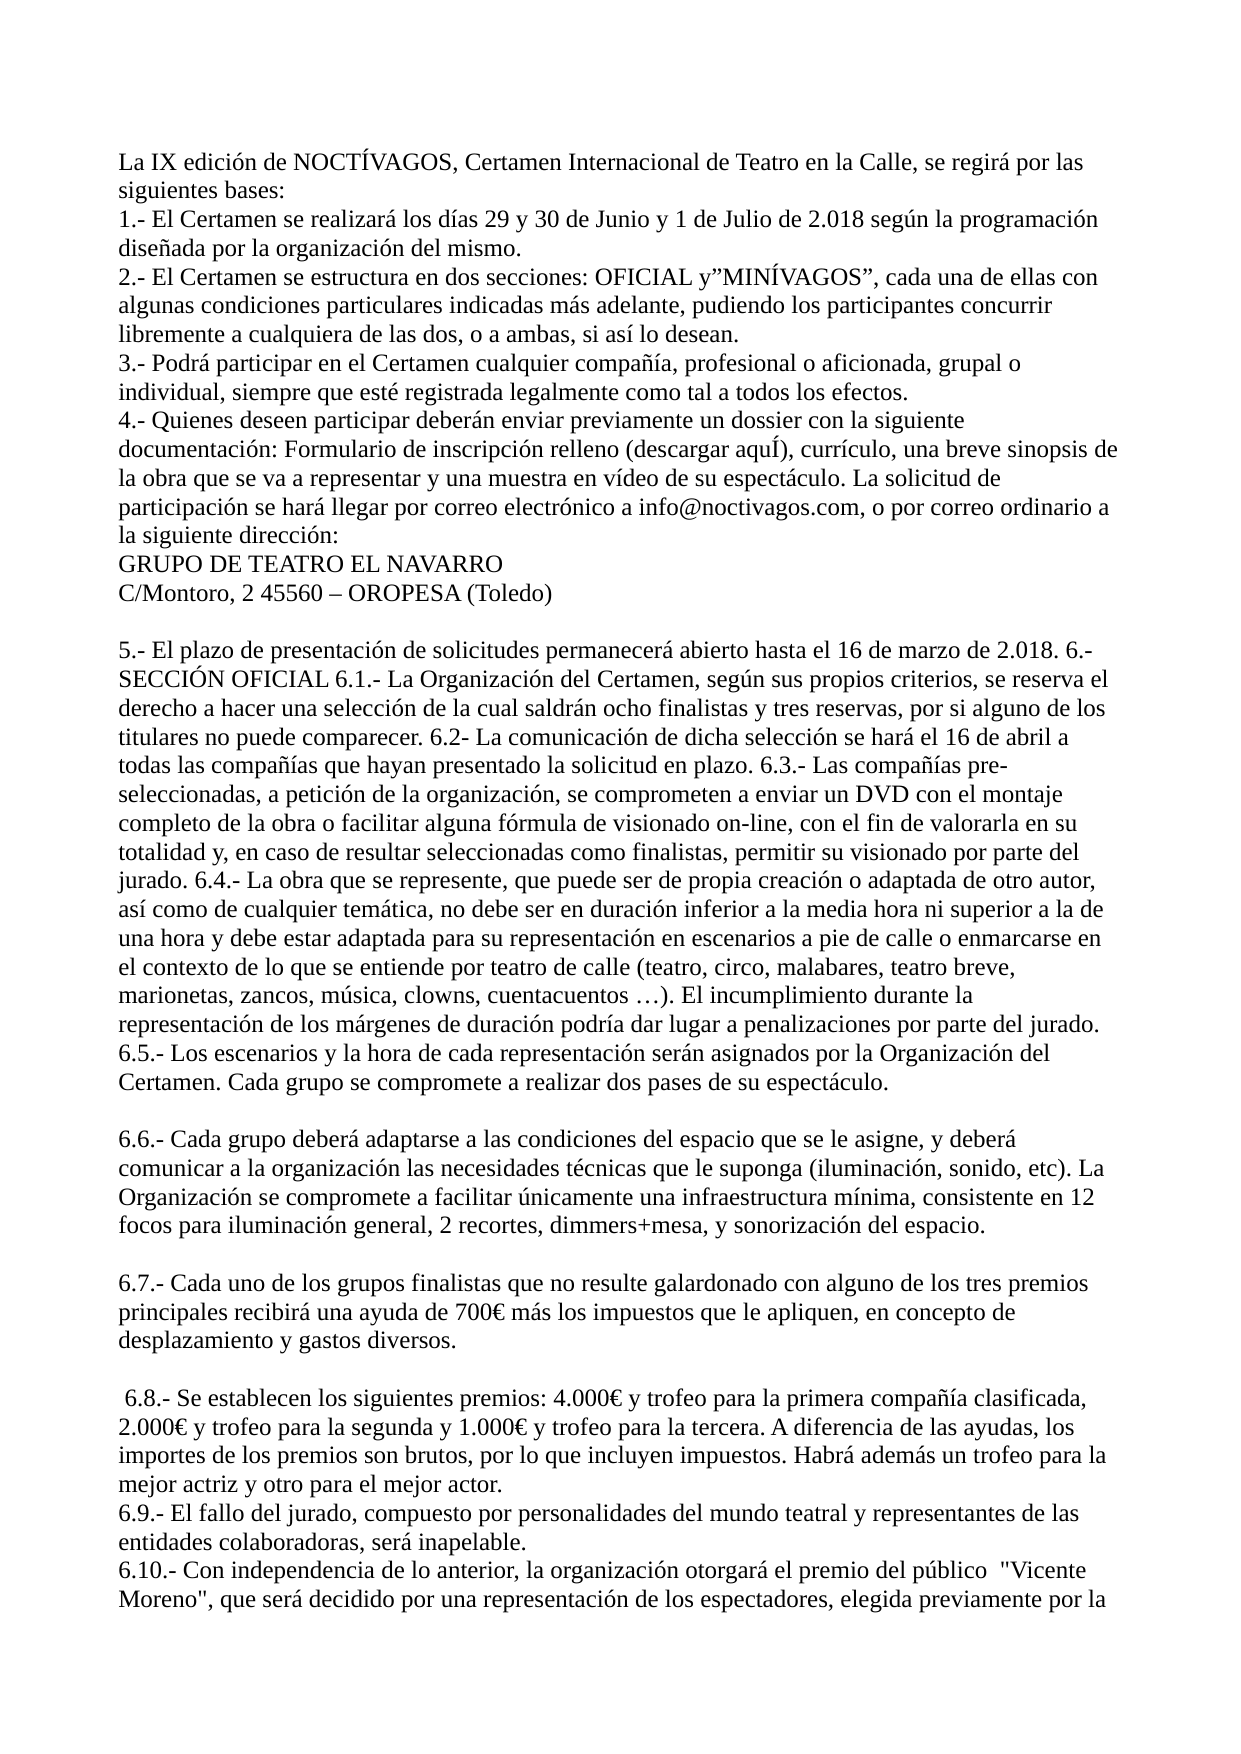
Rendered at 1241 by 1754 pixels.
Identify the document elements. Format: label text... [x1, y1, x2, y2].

text 6.5.- Los escenarios y la hora de cada representación serán asignados por la Organización del Certamen. Cada grupo se compromete a realizar dos pases de su espectáculo. [118, 1038, 1122, 1096]
text GRUPO DE TEATRO EL NAVARRO [118, 549, 1122, 578]
text 6.7.- Cada uno de los grupos finalistas que no resulte galardonado con alguno de los tres premios principales recibirá una ayuda de 700€ más los impuestos que le apliquen, en concepto de desplazamiento y gastos diversos. [118, 1268, 1122, 1354]
text 6.6.- Cada grupo deberá adaptarse a las condiciones del espacio que se le asigne, y deberá comunicar a la organización las necesidades técnicas que le suponga (iluminación, sonido, etc). La Organización se compromete a facilitar únicamente una infraestructura mínima, consistente en 12 focos para iluminación general, 2 recortes, dimmers+mesa, y sonorización del espacio. [118, 1124, 1122, 1239]
text La IX edición de NOCTÍVAGOS, Certamen Internacional de Teatro en la Calle, se regirá por las siguientes bases: [118, 147, 1122, 204]
text 6.8.- Se establecen los siguientes premios: 4.000€ y trofeo para la primera compañía clasificada, 2.000€ y trofeo para la segunda y 1.000€ y trofeo para la tercera. A diferencia de las ayudas, los importes de los premios son brutos, por lo que incluyen impuestos. Habrá además un trofeo para la mejor actriz y otro para el mejor actor. [118, 1383, 1122, 1498]
text 2.- El Certamen se estructura en dos secciones: OFICIAL y”MINÍVAGOS”, cada una de ellas con algunas condiciones particulares indicadas más adelante, pudiendo los participantes concurrir libremente a cualquiera de las dos, o a ambas, si así lo desean. [118, 262, 1122, 348]
text 6.10.- Con independencia de lo anterior, la organización otorgará el premio del público "Vicente Moreno", que será decidido por una representación de los espectadores, elegida previamente por la [118, 1556, 1122, 1613]
text 4.- Quienes deseen participar deberán enviar previamente un dossier con la siguiente documentación: Formulario de inscripción relleno (descargar aquÍ), currículo, una breve sinopsis de la obra que se va a representar y una muestra en vídeo de su espectáculo. La solicitud de participación se hará llegar por correo electrónico a info@noctivagos.com, o por correo ordinario a la siguiente dirección: [118, 406, 1122, 549]
text 6.9.- El fallo del jurado, compuesto por personalidades del mundo teatral y representantes de las entidades colaboradoras, será inapelable. [118, 1498, 1122, 1556]
text 1.- El Certamen se realizará los días 29 y 30 de Junio y 1 de Julio de 2.018 según la programación diseñada por la organización del mismo. [118, 204, 1122, 262]
text C/Montoro, 2 45560 – OROPESA (Toledo) [118, 578, 1122, 607]
text 5.- El plazo de presentación de solicitudes permanecerá abierto hasta el 16 de marzo de 2.018. 6.- SECCIÓN OFICIAL 6.1.- La Organización del Certamen, según sus propios criterios, se reserva el derecho a hacer una selección de la cual saldrán ocho finalistas y tres reservas, por si alguno de los titulares no puede comparecer. 6.2- La comunicación de dicha selección se hará el 16 de abril a todas las compañías que hayan presentado la solicitud en plazo. 6.3.- Las compañías pre-seleccionadas, a petición de la organización, se comprometen a enviar un DVD con el montaje completo de la obra o facilitar alguna fórmula de visionado on-line, con el fin de valorarla en su totalidad y, en caso de resultar seleccionadas como finalistas, permitir su visionado por parte del jurado. 6.4.- La obra que se represente, que puede ser de propia creación o adaptada de otro autor, así como de cualquier temática, no debe ser en duración inferior a la media hora ni superior a la de una hora y debe estar adaptada para su representación en escenarios a pie de calle o enmarcarse en el contexto de lo que se entiende por teatro de calle (teatro, circo, malabares, teatro breve, marionetas, zancos, música, clowns, cuentacuentos …). El incumplimiento durante la representación de los márgenes de duración podría dar lugar a penalizaciones por parte del jurado. [118, 636, 1122, 1038]
text 3.- Podrá participar en el Certamen cualquier compañía, profesional o aficionada, grupal o individual, siempre que esté registrada legalmente como tal a todos los efectos. [118, 348, 1122, 406]
